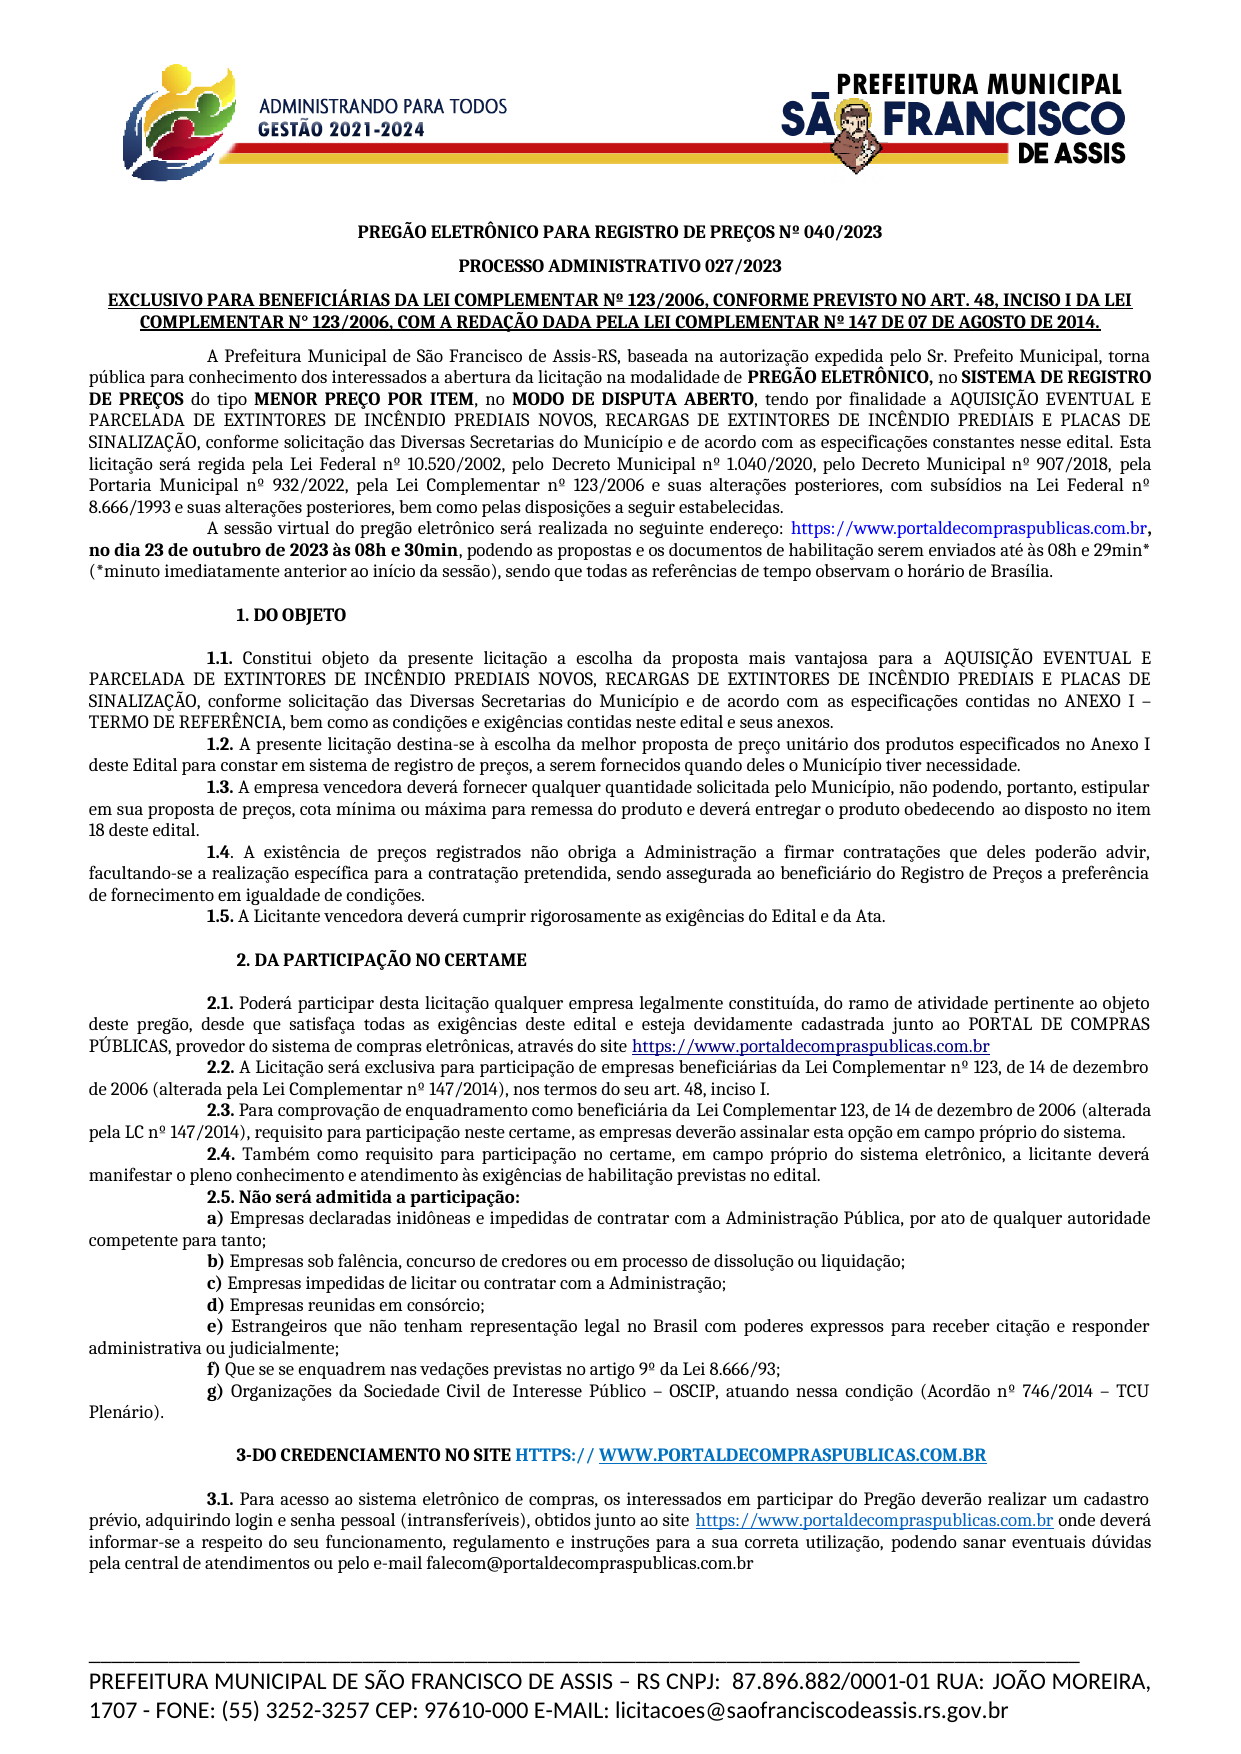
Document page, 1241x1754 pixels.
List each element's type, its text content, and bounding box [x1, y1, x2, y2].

text A sessão virtual do pregão eletrônico será realizada no seguinte endereço: https://www.portaldecompraspublicas.com.br, no dia 23 de outubro de 2023 às 08h e 30min, podendo as propostas e os documentos de habilitação serem enviados até às 08h e 29min* (*minuto imediatamente anterior ao início da sessão), sendo que todas as referências de tempo observam o horário de Brasília. [89, 518, 1152, 582]
text A Prefeitura Municipal de São Francisco de Assis-RS, baseada na autorização expedida pelo Sr. Prefeito Municipal, torna pública para conhecimento dos interessados a abertura da licitação na modalidade de PREGÃO ELETRÔNICO, no SISTEMA DE REGISTRO DE PREÇOS do tipo MENOR PREÇO POR ITEM, no MODO DE DISPUTA ABERTO, tendo por finalidade a Aquisição eventual e parcelada de extintores de incêndio prediais novos, recargas de extintores de incêndio prediais e placas de sinalização, conforme solicitação das Diversas Secretarias do Município e de acordo com as especificações constantes nesse edital. Esta licitação será regida pela Lei Federal nº 10.520/2002, pelo Decreto Municipal nº 1.040/2020, pelo Decreto Municipal nº 907/2018, pela Portaria Municipal nº 932/2022, pela Lei Complementar nº 123/2006 e suas alterações posteriores, com subsídios na Lei Federal nº 8.666/1993 e suas alterações posteriores, bem como pelas disposições a seguir estabelecidas. [89, 345, 1152, 518]
text PROCESSO ADMINISTRATIVO 027/2023 [89, 256, 1152, 277]
text EXCLUSIVO PARA BENEFICIÁRIAS DA LEI COMPLEMENTAR Nº 123/2006, CONFORME PREVISTO NO ART. 48, INCISO I DA LEI COMPLEMENTAR N° 123/2006, COM A REDAÇÃO DADA PELA LEI COMPLEMENTAR Nº 147 DE 07 DE AGOSTO DE 2014. [89, 290, 1152, 333]
text d) Empresas reunidas em consórcio; [89, 1294, 1152, 1316]
text 1.1. Constitui objeto da presente licitação a escolha da proposta mais vantajosa para a Aquisição eventual e parcelada de extintores de incêndio prediais novos, recargas de extintores de incêndio prediais e placas de sinalização, conforme solicitação das Diversas Secretarias do Município e de acordo com as especificações contidas no ANEXO I – TERMO DE REFERÊNCIA, bem como as condições e exigências contidas neste edital e seus anexos. [89, 647, 1152, 733]
text g) Organizações da Sociedade Civil de Interesse Público – OSCIP, atuando nessa condição (Acordão nº 746/2014 – TCU Plenário). [89, 1380, 1152, 1423]
text 2. DA PARTICIPAÇÃO NO CERTAME [89, 949, 1152, 971]
text 2.2. A Licitação será exclusiva para participação de empresas beneficiárias da Lei Complementar nº 123, de 14 de dezembro de 2006 (alterada pela Lei Complementar nº 147/2014), nos termos do seu art. 48, inciso I. [89, 1057, 1152, 1100]
text PREGÃO ELETRÔNICO PARA REGISTRO DE PREÇOS Nº 040/2023 [89, 222, 1152, 243]
text e) Estrangeiros que não tenham representação legal no Brasil com poderes expressos para receber citação e responder administrativa ou judicialmente; [89, 1316, 1152, 1359]
text 3.1. Para acesso ao sistema eletrônico de compras, os interessados em participar do Pregão deverão realizar um cadastro prévio, adquirindo login e senha pessoal (intransferíveis), obtidos junto ao site https://www.portaldecompraspublicas.com.br onde deverá informar-se a respeito do seu funcionamento, regulamento e instruções para a sua correta utilização, podendo sanar eventuais dúvidas pela central de atendimentos ou pelo e-mail falecom@portaldecompraspublicas.com.br [89, 1488, 1152, 1574]
text 2.3. Para comprovação de enquadramento como beneficiária da Lei Complementar 123, de 14 de dezembro de 2006 (alterada pela LC nº 147/2014), requisito para participação neste certame, as empresas deverão assinalar esta opção em campo próprio do sistema. [89, 1100, 1152, 1143]
text 1.4. A existência de preços registrados não obriga a Administração a firmar contratações que deles poderão advir, facultando-se a realização específica para a contratação pretendida, sendo assegurada ao beneficiário do Registro de Preços a preferência de fornecimento em igualdade de condições. [89, 841, 1152, 906]
text 3-DO CREDENCIAMENTO NO SITE HTTPS:// WWW.PORTALDECOMPRASPUBLICAS.COM.BR [89, 1445, 1152, 1467]
text a) Empresas declaradas inidôneas e impedidas de contratar com a Administração Pública, por ato de qualquer autoridade competente para tanto; [89, 1208, 1152, 1251]
text c) Empresas impedidas de licitar ou contratar com a Administração; [89, 1272, 1211, 1294]
text 2.5. Não será admitida a participação: [89, 1186, 1152, 1208]
text 1.5. A Licitante vencedora deverá cumprir rigorosamente as exigências do Edital e da Ata. [89, 906, 1152, 927]
text 2.1. Poderá participar desta licitação qualquer empresa legalmente constituída, do ramo de atividade pertinente ao objeto deste pregão, desde que satisfaça todas as exigências deste edital e esteja devidamente cadastrada junto ao PORTAL DE COMPRAS PÚBLICAS, provedor do sistema de compras eletrônicas, através do site https://www.portaldecompraspublicas.com.br [89, 992, 1152, 1057]
text 1. DO OBJETO [89, 604, 1152, 626]
text 2.4. Também como requisito para participação no certame, em campo próprio do sistema eletrônico, a licitante deverá manifestar o pleno conhecimento e atendimento às exigências de habilitação previstas no edital. [89, 1143, 1152, 1186]
text 1.3. A empresa vencedora deverá fornecer qualquer quantidade solicitada pelo Município, não podendo, portanto, estipular em sua proposta de preços, cota mínima ou máxima para remessa do produto e deverá entregar o produto obedecendo ao disposto no item 18 deste edital. [89, 777, 1152, 841]
text b) Empresas sob falência, concurso de credores ou em processo de dissolução ou liquidação; [89, 1251, 1152, 1272]
text 1.2. A presente licitação destina-se à escolha da melhor proposta de preço unitário dos produtos especificados no Anexo I deste Edital para constar em sistema de registro de preços, a serem fornecidos quando deles o Município tiver necessidade. [89, 733, 1152, 777]
text f) Que se se enquadrem nas vedações previstas no artigo 9º da Lei 8.666/93; [89, 1359, 1152, 1380]
